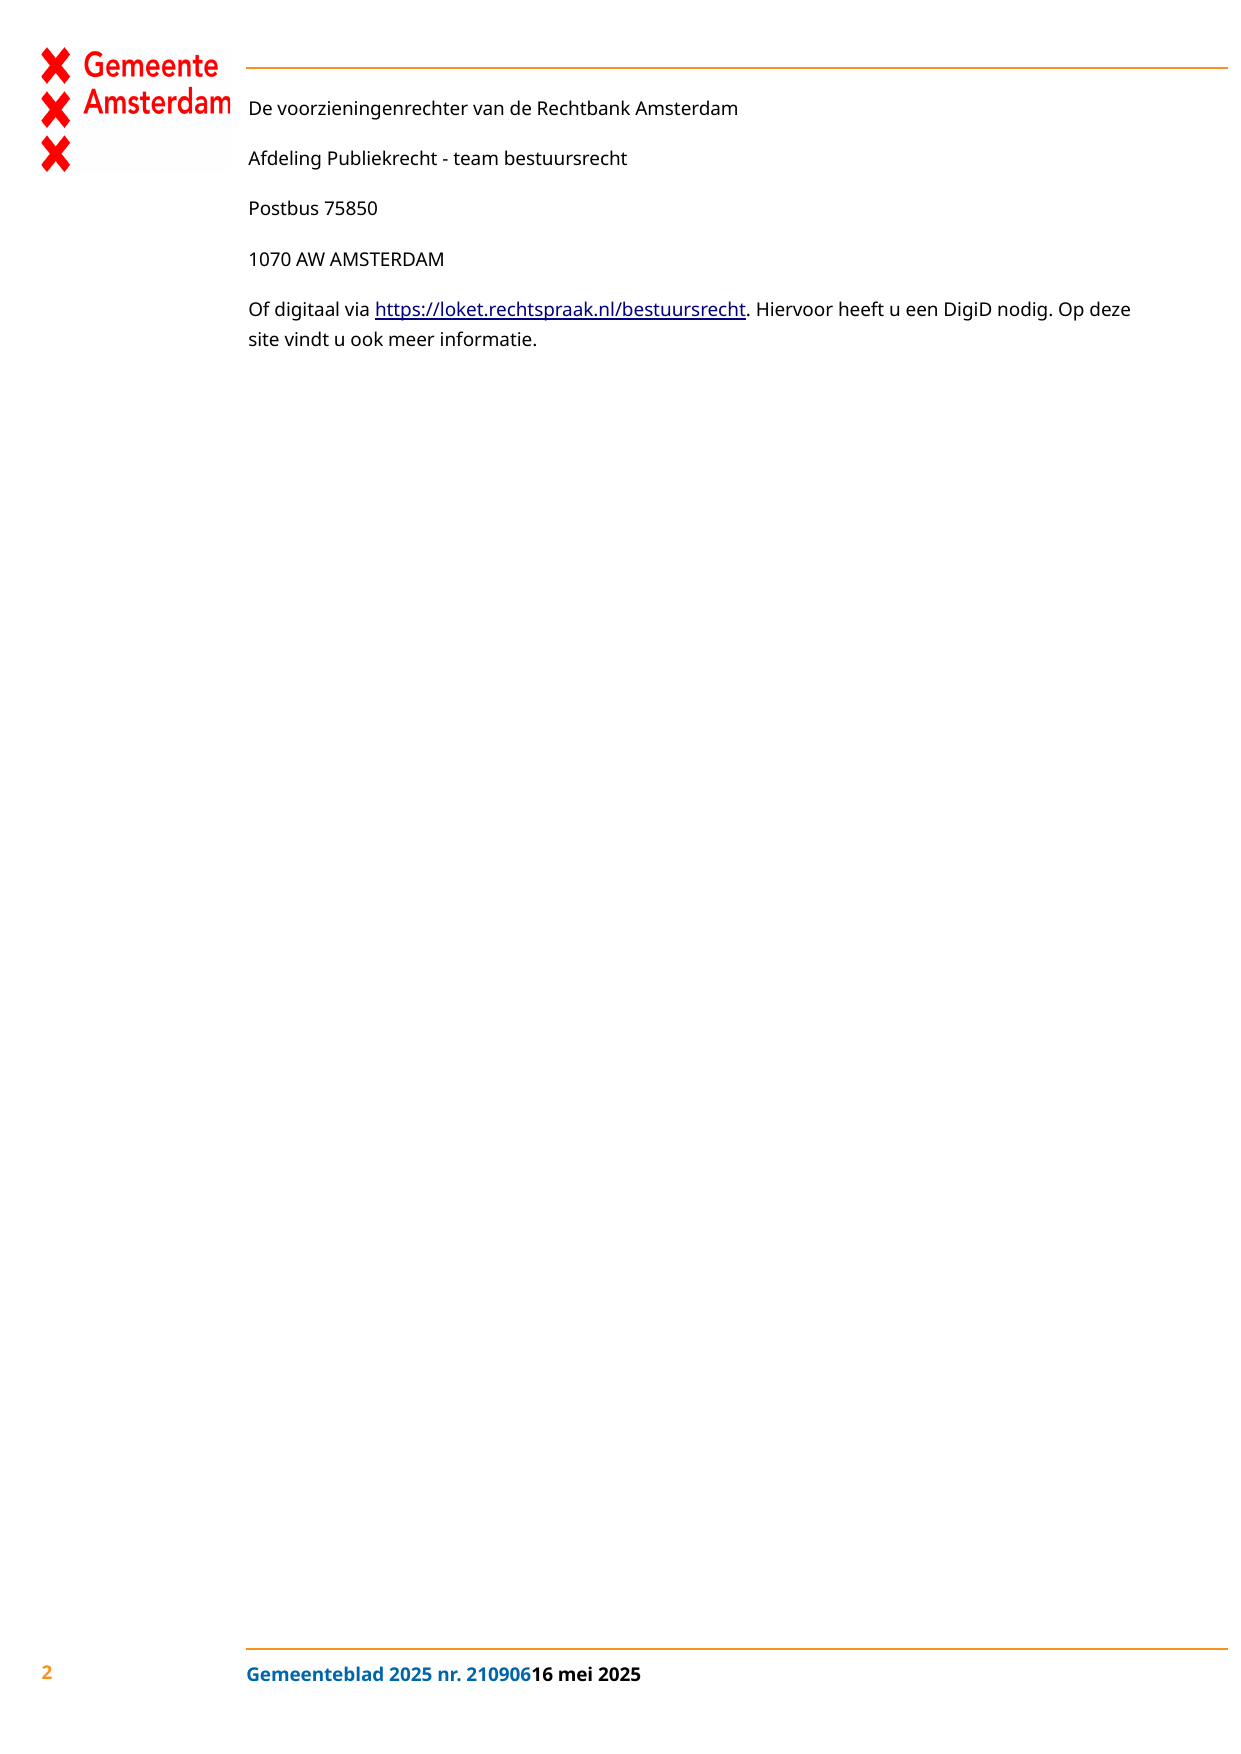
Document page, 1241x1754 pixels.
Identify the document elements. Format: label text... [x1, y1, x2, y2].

text De voorzieningenrechter van de Rechtbank Amsterdam [248, 95, 1152, 121]
text 1070 AW AMSTERDAM [248, 246, 1152, 272]
picture [41, 47, 231, 172]
text Postbus 75850 [248, 196, 1152, 221]
text Of digitaal via https://loket.rechtspraak.nl/bestuursrecht. Hiervoor heeft u een DigiD nodig. Op deze site vindt u ook meer informatie. [248, 296, 1152, 352]
text Afdeling Publiekrecht - team bestuursrecht [248, 145, 1152, 171]
